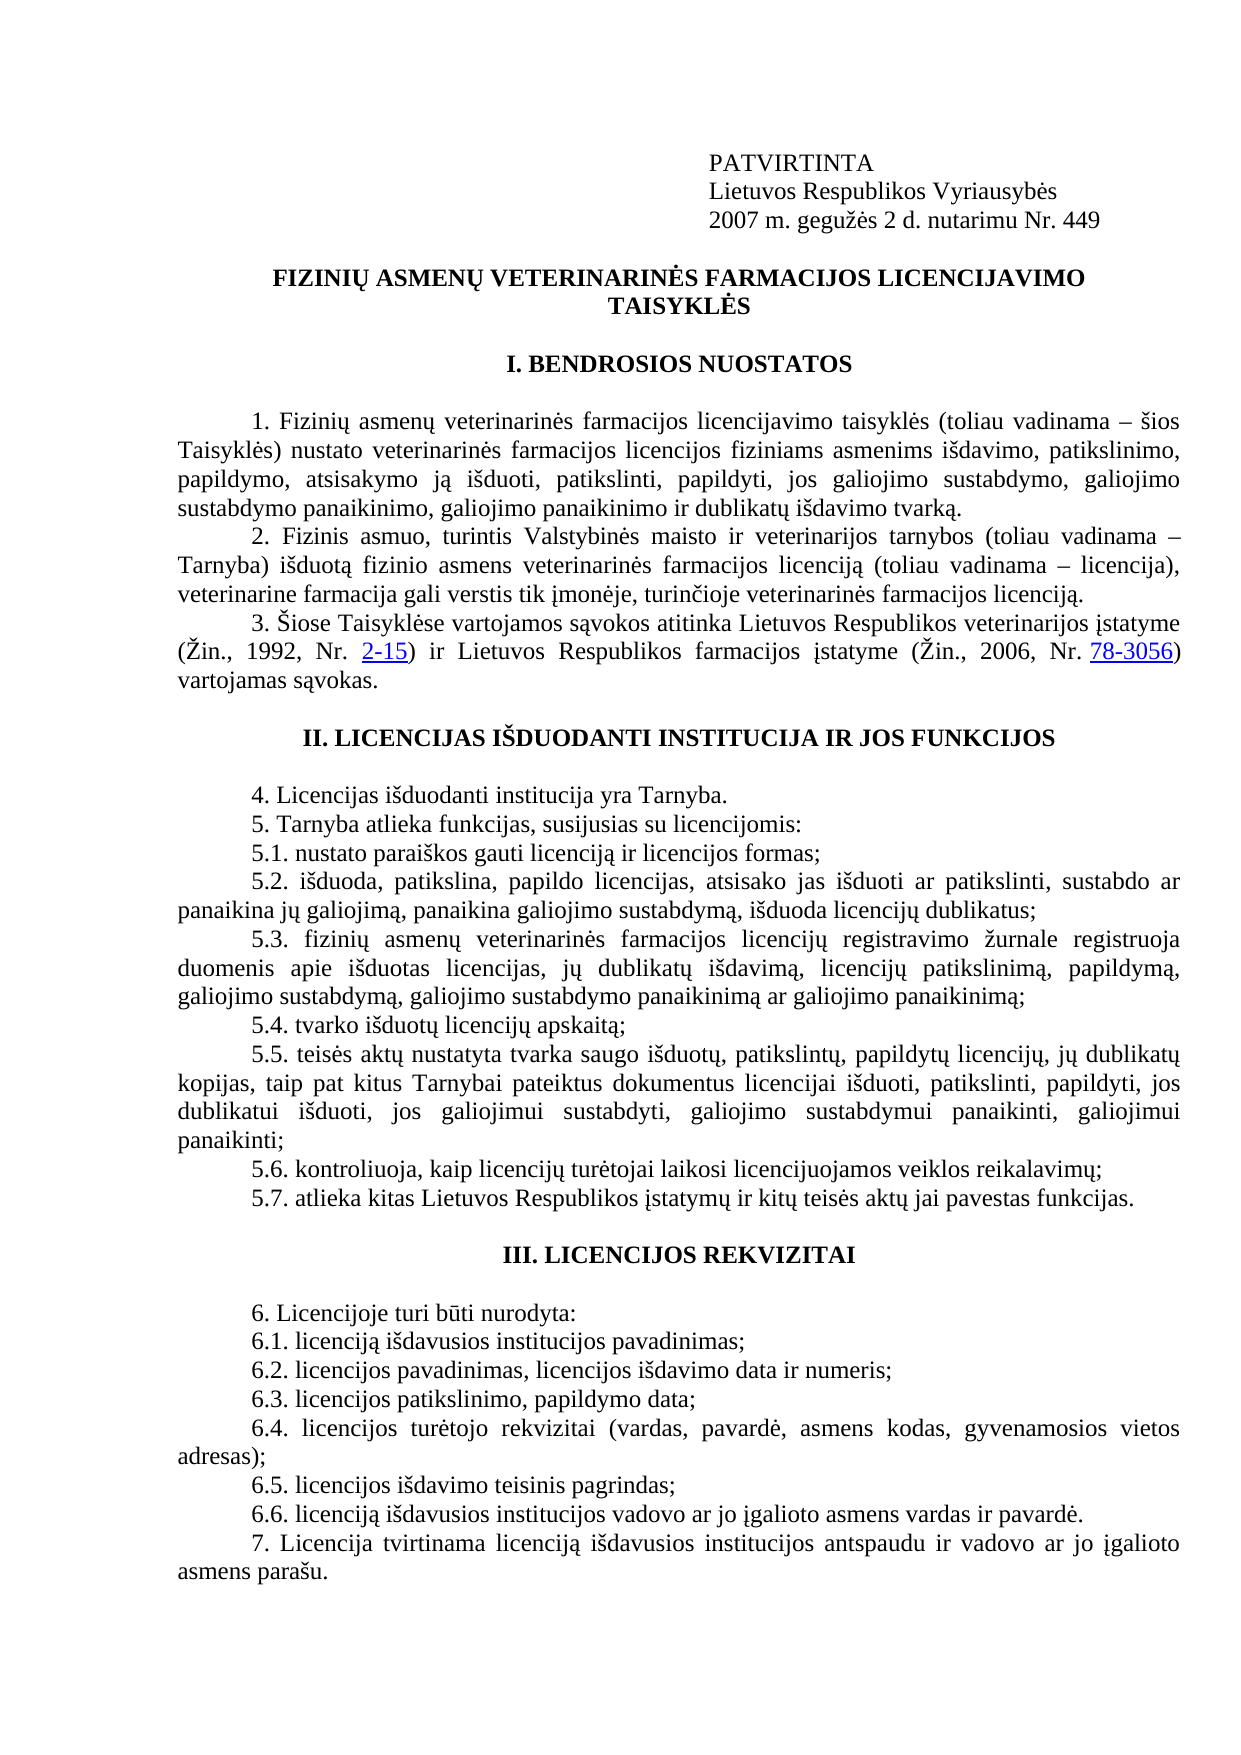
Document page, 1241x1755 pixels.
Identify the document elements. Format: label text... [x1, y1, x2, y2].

text 6.4. licencijos turėtojo rekvizitai (vardas, pavardė, asmens kodas, gyvenamosios vietos adresas); [177, 1413, 1181, 1470]
text PATVIRTINTA [177, 148, 1181, 176]
text 1. Fizinių asmenų veterinarinės farmacijos licencijavimo taisyklės (toliau vadinama – šios Taisyklės) nustato veterinarinės farmacijos licencijos fiziniams asmenims išdavimo, patikslinimo, papildymo, atsisakymo ją išduoti, patikslinti, papildyti, jos galiojimo sustabdymo, galiojimo sustabdymo panaikinimo, galiojimo panaikinimo ir dublikatų išdavimo tvarką. [177, 406, 1181, 521]
subtitle I. BENDROSIOS NUOSTATOS [177, 349, 1181, 378]
text 3. Šiose Taisyklėse vartojamos sąvokos atitinka Lietuvos Respublikos veterinarijos įstatyme (Žin., 1992, Nr. 2-15) ir Lietuvos Respublikos farmacijos įstatyme (Žin., 2006, Nr. 78-3056) vartojamas sąvokas. [177, 608, 1181, 694]
text FIZINIŲ ASMENŲ VETERINARINĖS FARMACIJOS licencijavimo [177, 263, 1181, 291]
text 5.5. teisės aktų nustatyta tvarka saugo išduotų, patikslintų, papildytų licencijų, jų dublikatų kopijas, taip pat kitus Tarnybai pateiktus dokumentus licencijai išduoti, patikslinti, papildyti, jos dublikatui išduoti, jos galiojimui sustabdyti, galiojimo sustabdymui panaikinti, galiojimui panaikinti; [177, 1039, 1181, 1154]
text 2007 m. gegužės 2 d. nutarimu Nr. 449 [177, 205, 1181, 234]
text 6.1. licenciją išdavusios institucijos pavadinimas; [177, 1326, 1181, 1355]
text 2. Fizinis asmuo, turintis Valstybinės maisto ir veterinarijos tarnybos (toliau vadinama – Tarnyba) išduotą fizinio asmens veterinarinės farmacijos licenciją (toliau vadinama – licencija), veterinarine farmacija gali verstis tik įmonėje, turinčioje veterinarinės farmacijos licenciją. [177, 521, 1181, 608]
text 6.2. licencijos pavadinimas, licencijos išdavimo data ir numeris; [177, 1355, 1181, 1384]
subtitle II. LICENCIJAS IŠDUODANTI INSTITUCIJA IR JOS FUNKCIJOS [177, 723, 1181, 751]
text 6. Licencijoje turi būti nurodyta: [177, 1298, 1181, 1326]
text 5.2. išduoda, patikslina, papildo licencijas, atsisako jas išduoti ar patikslinti, sustabdo ar panaikina jų galiojimą, panaikina galiojimo sustabdymą, išduoda licencijų dublikatus; [177, 866, 1181, 924]
text 6.5. licencijos išdavimo teisinis pagrindas; [177, 1470, 1181, 1499]
text 5.6. kontroliuoja, kaip licencijų turėtojai laikosi licencijuojamos veiklos reikalavimų; [177, 1154, 1181, 1183]
text Lietuvos Respublikos Vyriausybės [177, 176, 1181, 205]
text 5.4. tvarko išduotų licencijų apskaitą; [177, 1010, 1181, 1039]
text 5.1. nustato paraiškos gauti licenciją ir licencijos formas; [177, 838, 1181, 866]
text taisyklės [177, 291, 1181, 320]
text 5.7. atlieka kitas Lietuvos Respublikos įstatymų ir kitų teisės aktų jai pavestas funkcijas. [177, 1183, 1181, 1211]
text 6.6. licenciją išdavusios institucijos vadovo ar jo įgalioto asmens vardas ir pavardė. [177, 1499, 1181, 1528]
text 5. Tarnyba atlieka funkcijas, susijusias su licencijomis: [177, 809, 1181, 838]
text 6.3. licencijos patikslinimo, papildymo data; [177, 1384, 1181, 1413]
text 4. Licencijas išduodanti institucija yra Tarnyba. [177, 780, 1181, 809]
text 7. Licencija tvirtinama licenciją išdavusios institucijos antspaudu ir vadovo ar jo įgalioto asmens parašu. [177, 1528, 1181, 1585]
subtitle III. LICENCIJOS REKVIZITAI [177, 1240, 1181, 1269]
text 5.3. fizinių asmenų veterinarinės farmacijos licencijų registravimo žurnale registruoja duomenis apie išduotas licencijas, jų dublikatų išdavimą, licencijų patikslinimą, papildymą, galiojimo sustabdymą, galiojimo sustabdymo panaikinimą ar galiojimo panaikinimą; [177, 924, 1181, 1010]
